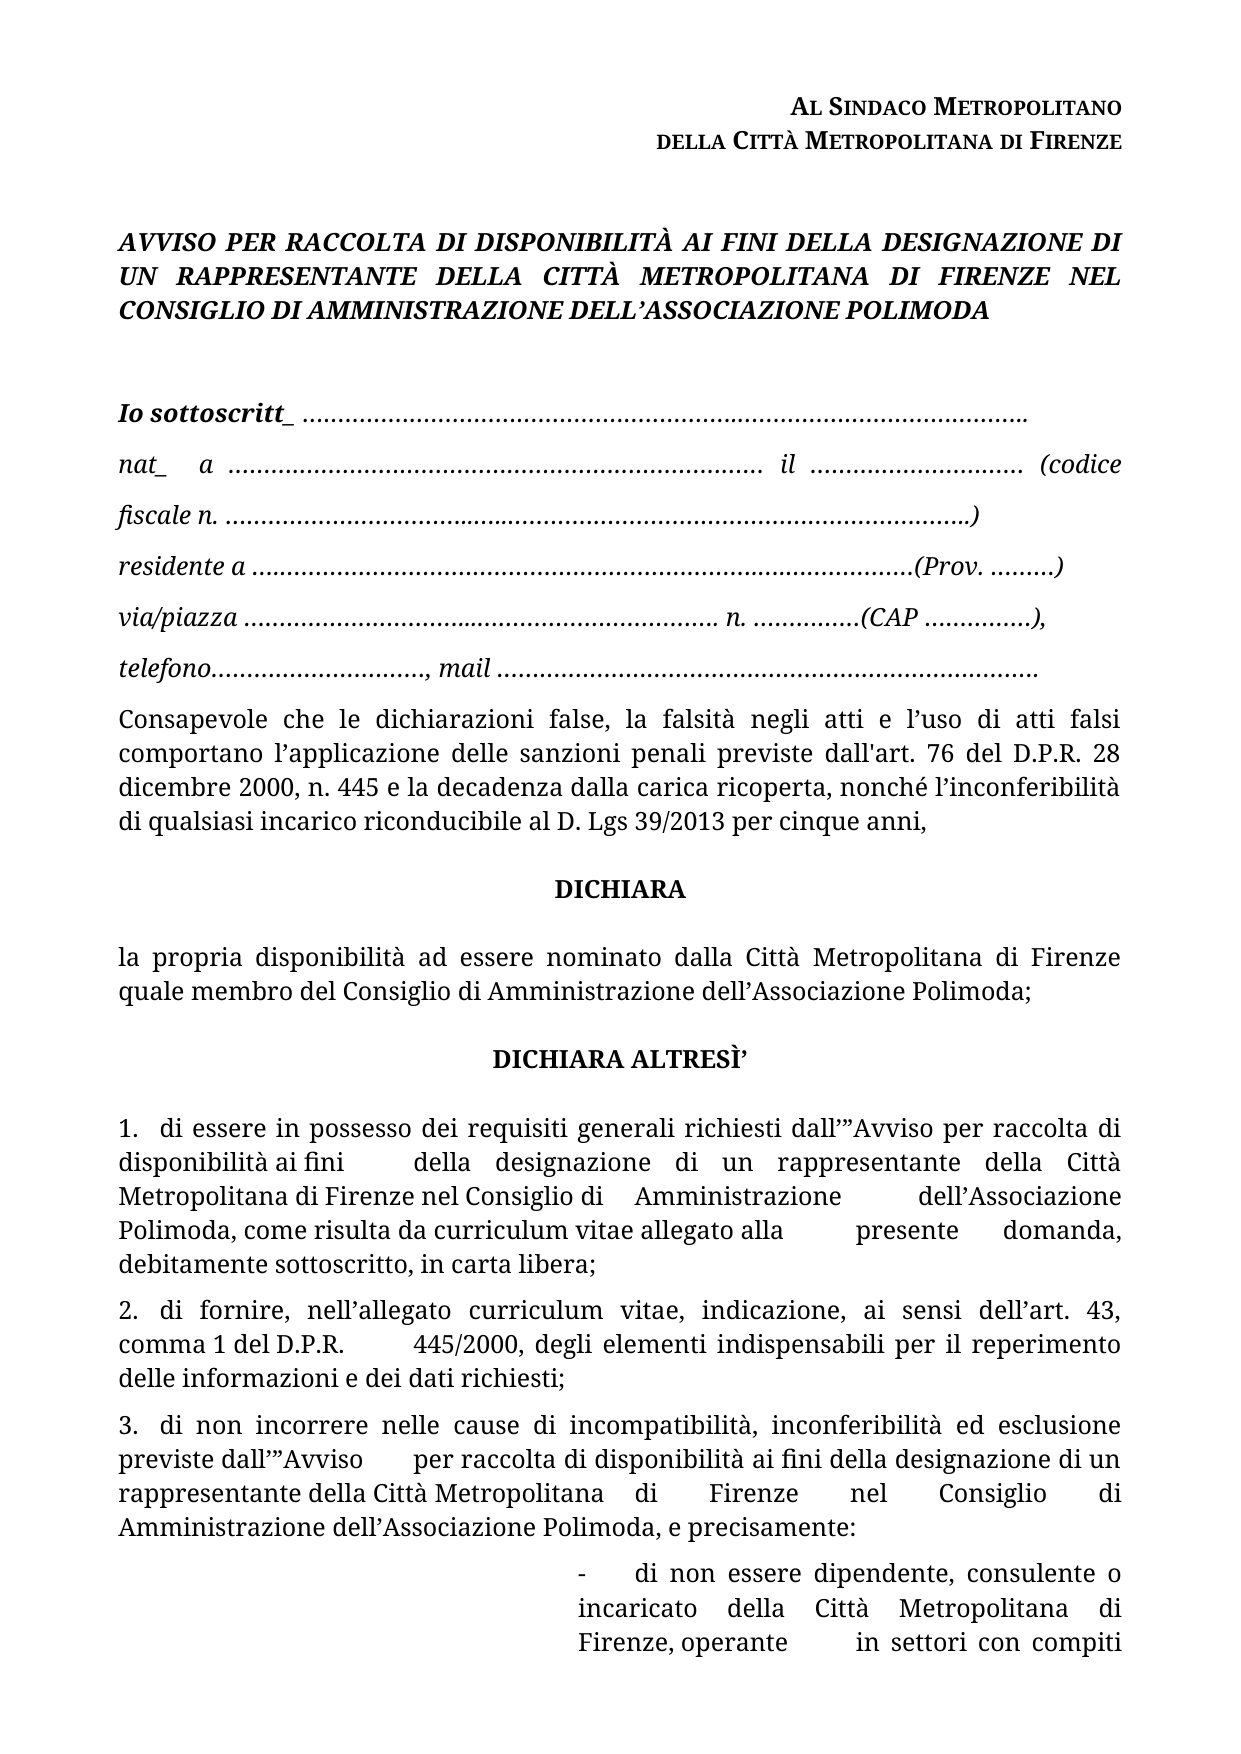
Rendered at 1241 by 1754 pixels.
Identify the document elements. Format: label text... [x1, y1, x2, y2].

list di fornire, nell’allegato curriculum vitae, indicazione, ai sensi dell’art. 43, comma 1 del D.P.R. 445/2000, degli elementi indispensabili per il reperimento delle informazioni e dei dati richiesti; [118, 1293, 1122, 1395]
text residente a ….………………………………………………………….….………………(Prov. ………) [118, 548, 1122, 582]
text Io sottoscritt_ …………………………………………………….………………………………….. [118, 395, 1122, 429]
text Consapevole che le dichiarazioni false, la falsità negli atti e l’uso di atti falsi comportano l’applicazione delle sanzioni penali previste dall'art. 76 del D.P.R. 28 dicembre 2000, n. 445 e la decadenza dalla carica ricoperta, nonché l’inconferibilità di qualsiasi incarico riconducibile al D. Lgs 39/2013 per cinque anni, [118, 701, 1122, 838]
list di essere in possesso dei requisiti generali richiesti dall’”Avviso per raccolta di disponibilità ai fini della designazione di un rappresentante della Città Metropolitana di Firenze nel Consiglio di Amministrazione dell’Associazione Polimoda, come risulta da curriculum vitae allegato alla presente domanda, debitamente sottoscritto, in carta libera; [118, 1110, 1122, 1281]
text DICHIARA ALTRESÌ’ [118, 1042, 1122, 1076]
text Al Sindaco Metropolitano [118, 89, 1122, 123]
text via/piazza …………………………...……………………………. n. ……………(CAP ……………), [118, 599, 1122, 633]
text nat_ a ………………………………………………………………… il ………………………… (codice fiscale n. ……………………………..…..………………………………………………………..) [118, 446, 1122, 531]
text AVVISO PER RACCOLTA DI DISPONIBILITÀ AI FINI DELLA DESIGNAZIONE DI UN RAPPRESENTANTE DELLA CITTÀ METROPOLITANA DI FIRENZE NEL CONSIGLIO DI AMMINISTRAZIONE DELL’ASSOCIAZIONE POLIMODA [118, 225, 1122, 327]
text della Città Metropolitana di Firenze [118, 123, 1122, 157]
text DICHIARA [118, 872, 1122, 906]
text telefono…………………………, mail …………………………………………………………………. [118, 650, 1122, 684]
list di non incorrere nelle cause di incompatibilità, inconferibilità ed esclusione previste dall’”Avviso per raccolta di disponibilità ai fini della designazione di un rappresentante della Città Metropolitana di Firenze nel Consiglio di Amministrazione dell’Associazione Polimoda, e precisamente: [118, 1407, 1122, 1544]
text - di non essere dipendente, consulente o incaricato della Città Metropolitana di Firenze, operante in settori con compiti [578, 1556, 1122, 1658]
text la propria disponibilità ad essere nominato dalla Città Metropolitana di Firenze quale membro del Consiglio di Amministrazione dell’Associazione Polimoda; [118, 940, 1122, 1008]
